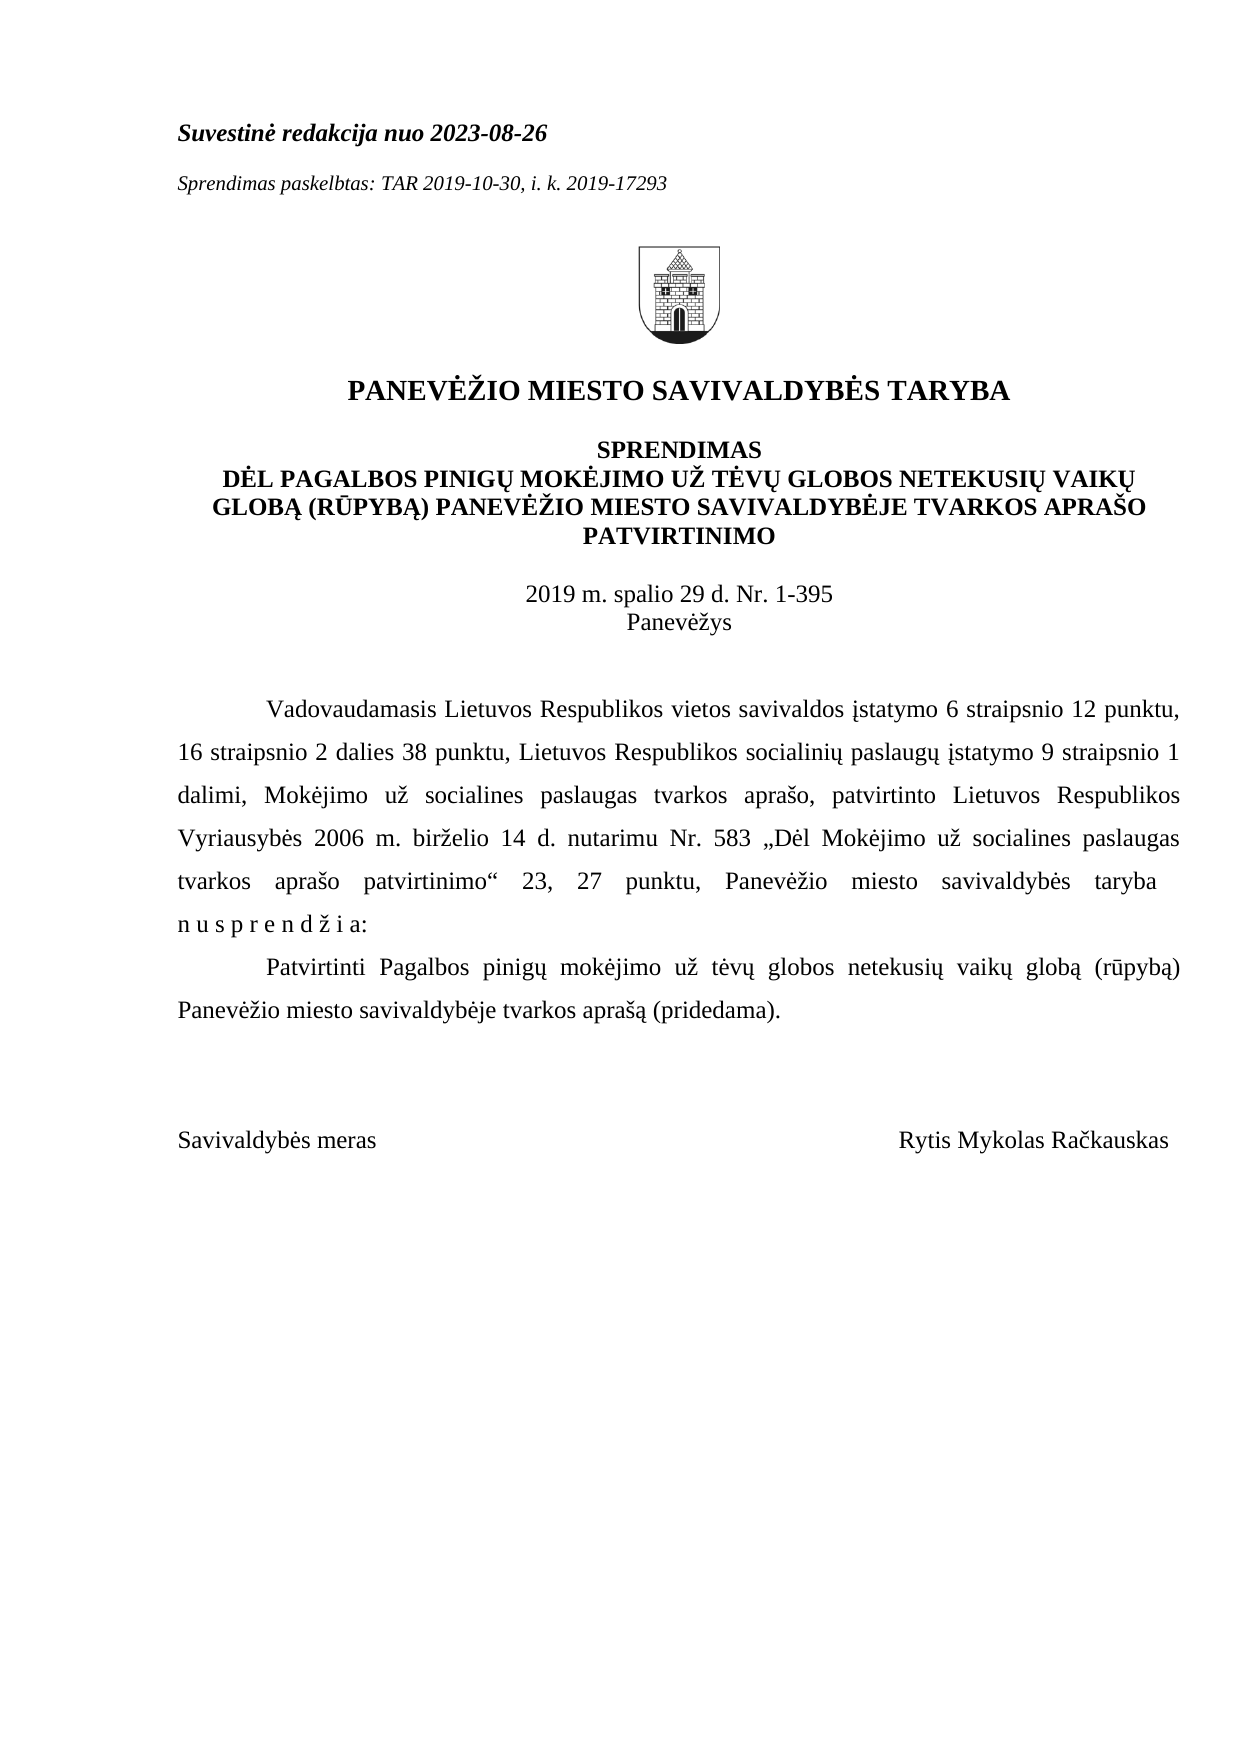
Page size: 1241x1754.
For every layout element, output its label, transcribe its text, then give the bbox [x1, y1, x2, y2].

subtitle 2019 m. spalio 29 d. Nr. 1-395 [177, 579, 1181, 607]
text Patvirtinti Pagalbos pinigų mokėjimo už tėvų globos netekusių vaikų globą (rūpybą) Panevėžio miesto savivaldybėje tvarkos aprašą (pridedama). [177, 952, 1181, 1024]
text SPRENDIMAS [177, 435, 1181, 464]
text Sprendimas paskelbtas: TAR 2019-10-30, i. k. 2019-17293 [177, 171, 1181, 195]
text Savivaldybės meras Rytis Mykolas Račkauskas [177, 1125, 1181, 1154]
text Suvestinė redakcija nuo 2023-08-26 [177, 118, 1181, 147]
text Vadovaudamasis Lietuvos Respublikos vietos savivaldos įstatymo 6 straipsnio 12 punktu, 16 straipsnio 2 dalies 38 punktu, Lietuvos Respublikos socialinių paslaugų įstatymo 9 straipsnio 1 dalimi, Mokėjimo už socialines paslaugas tvarkos aprašo, patvirtinto Lietuvos Respublikos Vyriausybės 2006 m. birželio 14 d. nutarimu Nr. 583 „Dėl Mokėjimo už socialines paslaugas tvarkos aprašo patvirtinimo“ 23, 27 punktu, Panevėžio miesto savivaldybės taryba n u s p r e n d ž i a: [177, 694, 1181, 938]
text Panevėžys [177, 607, 1181, 636]
text PANEVĖŽIO MIESTO SAVIVALDYBĖS TARYBA [177, 373, 1181, 406]
text DĖL PAGALBOS PINIGŲ MOKĖJIMO UŽ TĖVŲ GLOBOS NETEKUSIŲ VAIKŲ GLOBĄ (RŪPYBĄ) PANEVĖŽIO MIESTO SAVIVALDYBĖJE TVARKOS APRAŠO PATVIRTINIMO [177, 464, 1181, 550]
